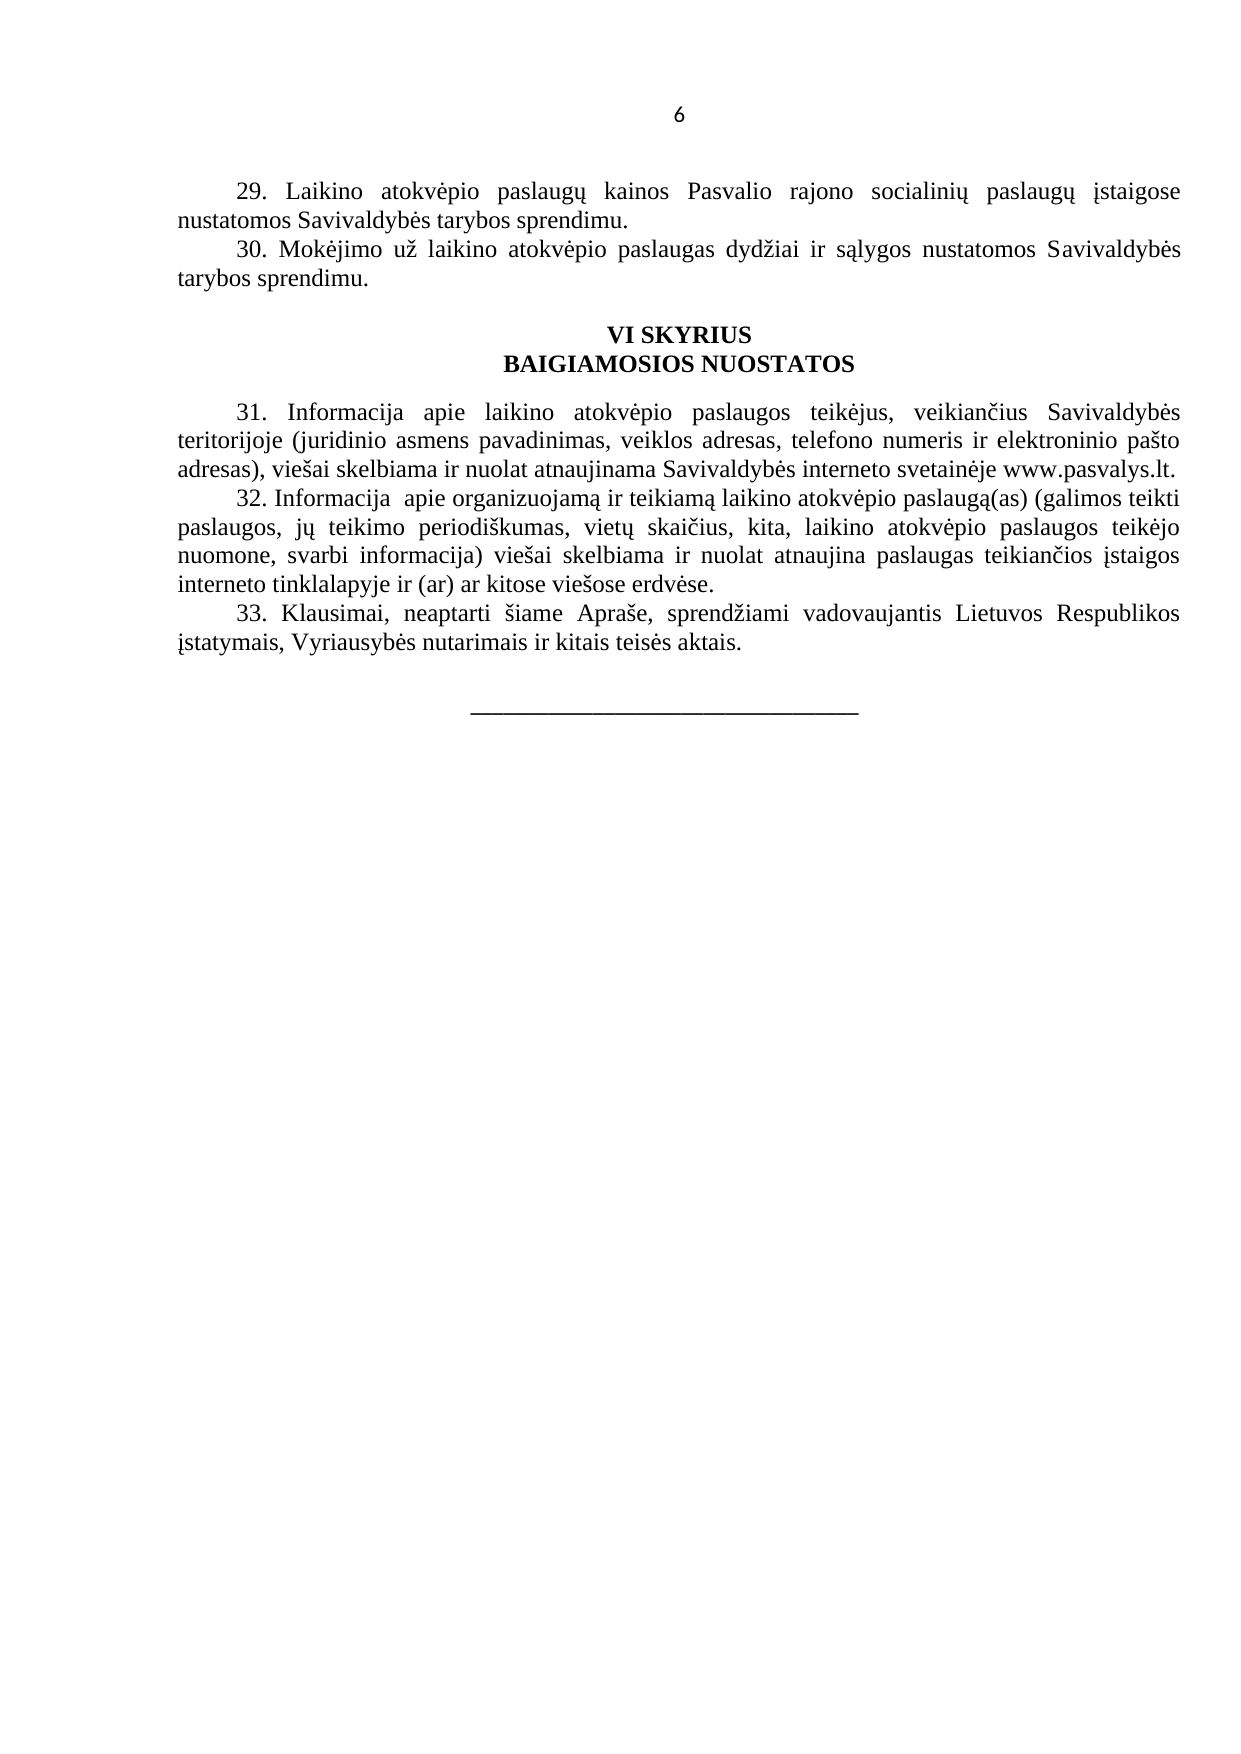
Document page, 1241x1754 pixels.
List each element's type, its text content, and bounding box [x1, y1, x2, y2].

text 32. Informacija apie organizuojamą ir teikiamą laikino atokvėpio paslaugą(as) (galimos teikti paslaugos, jų teikimo periodiškumas, vietų skaičius, kita, laikino atokvėpio paslaugos teikėjo nuomone, svarbi informacija) viešai skelbiama ir nuolat atnaujina paslaugas teikiančios įstaigos interneto tinklalapyje ir (ar) ar kitose viešose erdvėse. [177, 483, 1181, 598]
text ___________________________________ [177, 684, 1152, 718]
text VI SKYRIUS [177, 320, 1181, 349]
text 31. Informacija apie laikino atokvėpio paslaugos teikėjus, veikiančius Savivaldybės teritorijoje (juridinio asmens pavadinimas, veiklos adresas, telefono numeris ir elektroninio pašto adresas), viešai skelbiama ir nuolat atnaujinama Savivaldybės interneto svetainėje www.pasvalys.lt. [177, 397, 1181, 483]
text 33. Klausimai, neaptarti šiame Apraše, sprendžiami vadovaujantis Lietuvos Respublikos įstatymais, Vyriausybės nutarimais ir kitais teisės aktais. [177, 598, 1181, 656]
text 30. Mokėjimo už laikino atokvėpio paslaugas dydžiai ir sąlygos nustatomos Savivaldybės tarybos sprendimu. [177, 234, 1181, 291]
text BAIGIAMOSIOS NUOSTATOS [177, 349, 1181, 378]
text 29. Laikino atokvėpio paslaugų kainos Pasvalio rajono socialinių paslaugų įstaigose nustatomos Savivaldybės tarybos sprendimu. [177, 176, 1181, 234]
